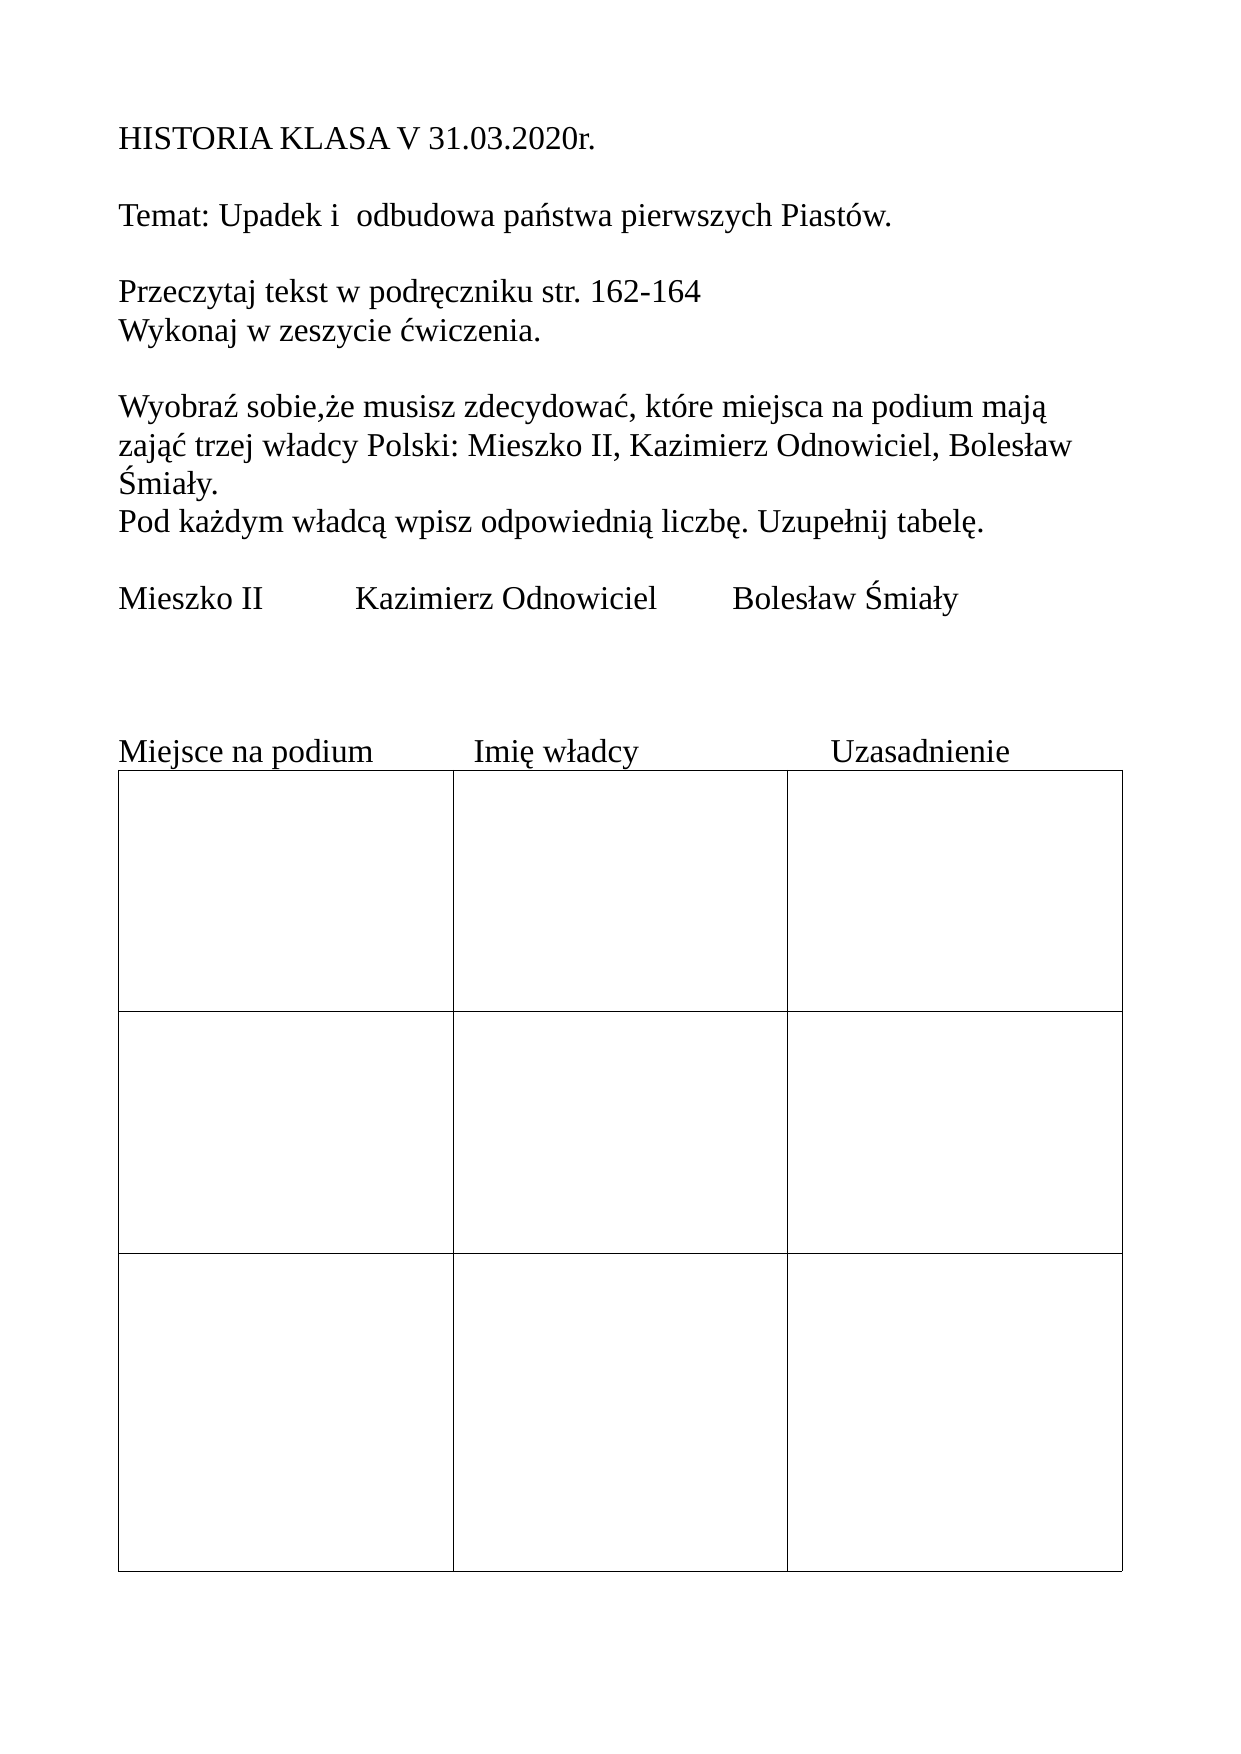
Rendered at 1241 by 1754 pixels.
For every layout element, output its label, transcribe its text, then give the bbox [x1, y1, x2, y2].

text Mieszko II Kazimierz Odnowiciel Bolesław Śmiały [118, 578, 1122, 616]
table_cell [119, 1012, 453, 1253]
text zająć trzej władcy Polski: Mieszko II, Kazimierz Odnowiciel, Bolesław [118, 425, 1122, 463]
table_cell [788, 1254, 1122, 1571]
text Śmiały. [118, 463, 1122, 501]
table_cell [454, 1012, 787, 1253]
table_header [119, 771, 453, 1011]
text HISTORIA KLASA V 31.03.2020r. [118, 118, 1122, 156]
text Pod każdym władcą wpisz odpowiednią liczbę. Uzupełnij tabelę. [118, 501, 1122, 540]
table_header [454, 771, 787, 1011]
text Wykonaj w zeszycie ćwiczenia. [118, 310, 1122, 348]
table_header [788, 771, 1122, 1011]
table_cell [119, 1254, 453, 1571]
text Miejsce na podium Imię władcy Uzasadnienie [118, 731, 1122, 770]
text Przeczytaj tekst w podręczniku str. 162-164 [118, 271, 1122, 310]
text Temat: Upadek i odbudowa państwa pierwszych Piastów. [118, 195, 1122, 233]
table_cell [454, 1254, 787, 1571]
table_cell [788, 1012, 1122, 1253]
text Wyobraź sobie,że musisz zdecydować, które miejsca na podium mają [118, 386, 1122, 425]
